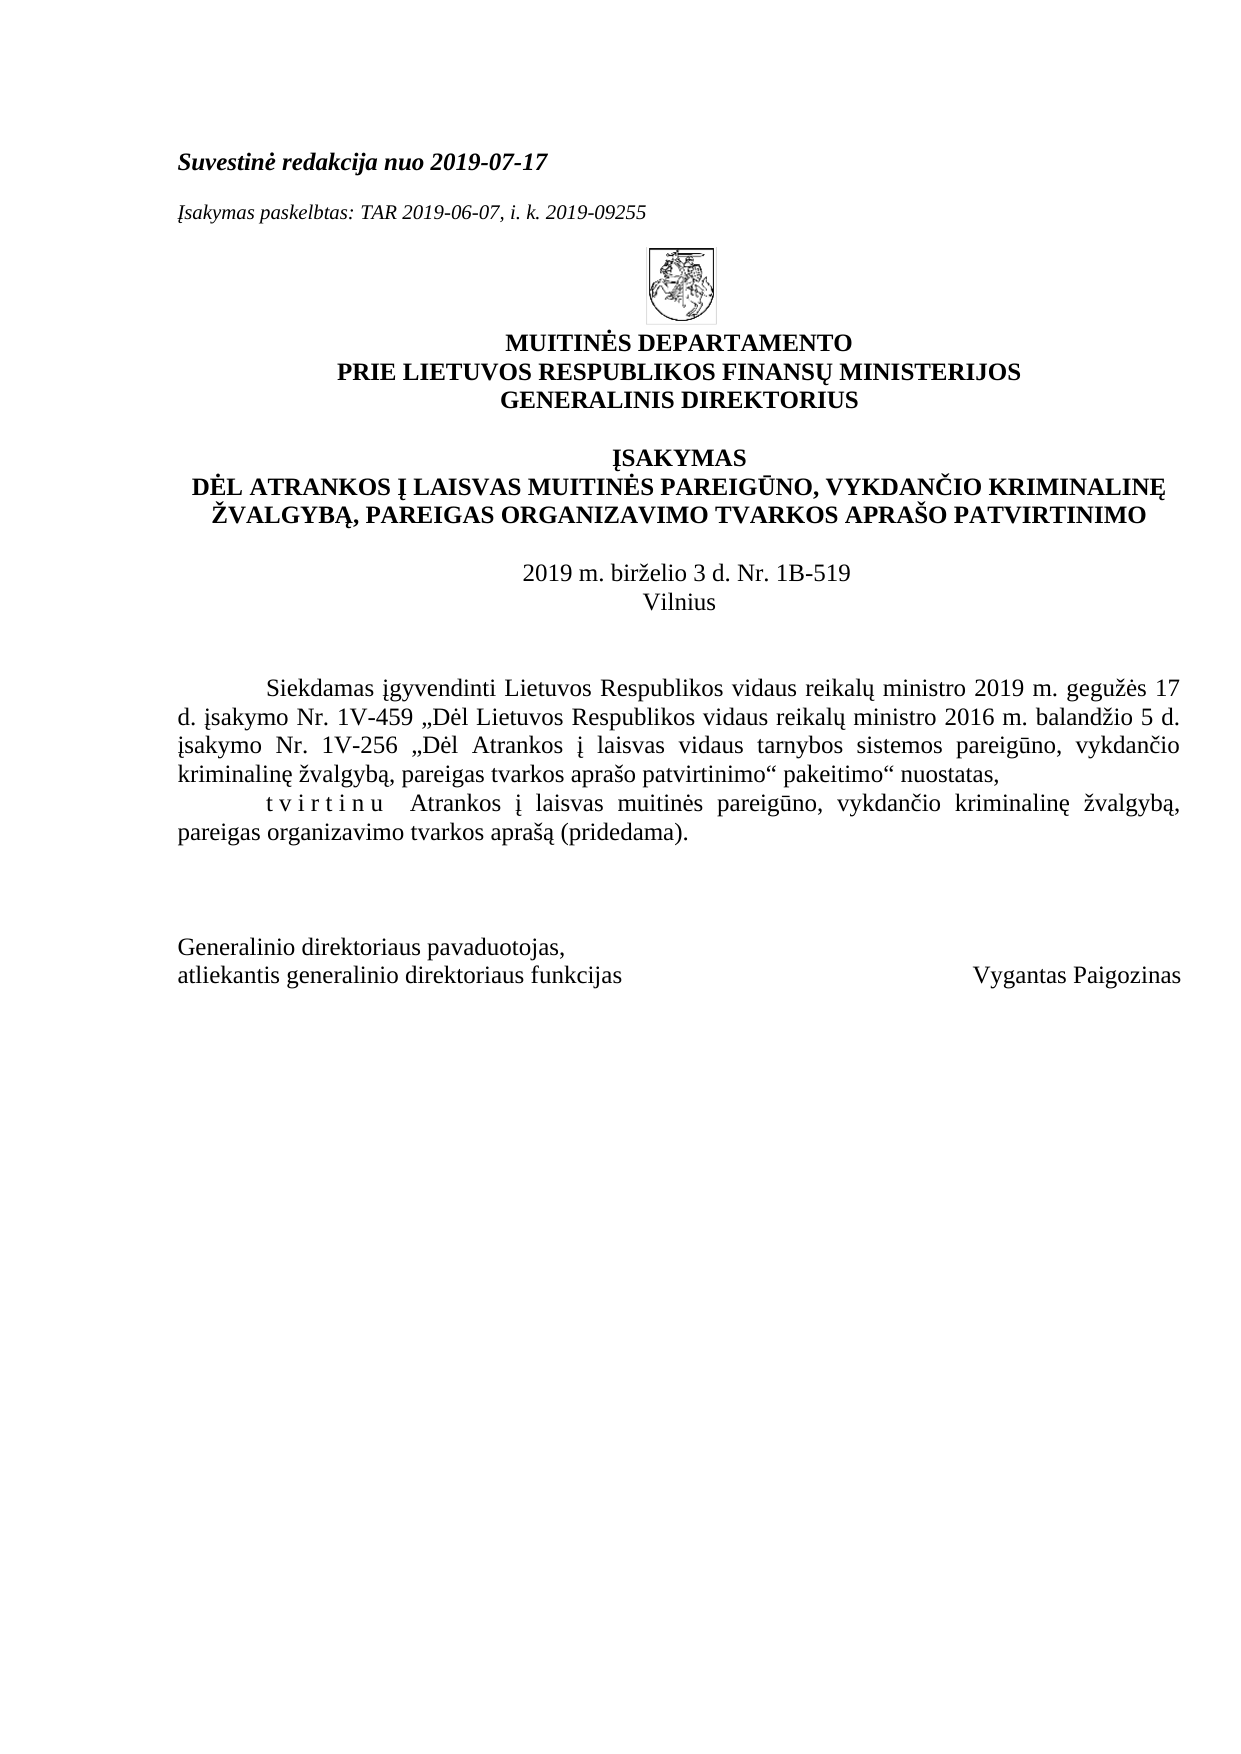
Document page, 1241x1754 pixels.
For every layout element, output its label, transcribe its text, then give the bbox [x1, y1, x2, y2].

text MUITINĖS DEPARTAMENTO [177, 328, 1181, 357]
text 2019 m. birželio 3 d. Nr. 1B-519 [192, 558, 1181, 587]
text ĮSAKYMAS [177, 443, 1181, 472]
text tvirtinu Atrankos į laisvas muitinės pareigūno, vykdančio kriminalinę žvalgybą, pareigas organizavimo tvarkos aprašą (pridedama). [177, 788, 1181, 845]
text Įsakymas paskelbtas: TAR 2019-06-07, i. k. 2019-09255 [177, 200, 1181, 224]
text DĖL ATRANKOS Į LAISVAS MUITINĖS PAREIGŪNO, VYKDANČIO KRIMINALINĘ ŽVALGYBĄ, PAREIGAS ORGANIZAVIMO TVARKOS APRAŠO PATVIRTINIMO [177, 472, 1181, 529]
text Suvestinė redakcija nuo 2019-07-17 [177, 147, 1181, 176]
text GENERALINIS DIREKTORIUS [177, 385, 1181, 414]
text Generalinio direktoriaus pavaduotojas, [177, 932, 1181, 960]
text Siekdamas įgyvendinti Lietuvos Respublikos vidaus reikalų ministro 2019 m. gegužės 17 d. įsakymo Nr. 1V-459 „Dėl Lietuvos Respublikos vidaus reikalų ministro 2016 m. balandžio 5 d. įsakymo Nr. 1V-256 „Dėl Atrankos į laisvas vidaus tarnybos sistemos pareigūno, vykdančio kriminalinę žvalgybą, pareigas tvarkos aprašo patvirtinimo“ pakeitimo“ nuostatas, [177, 673, 1181, 788]
text Vilnius [177, 587, 1181, 615]
text PRIE LIETUVOS RESPUBLIKOS FINANSŲ MINISTERIJOS [177, 357, 1181, 385]
text atliekantis generalinio direktoriaus funkcijas Vygantas Paigozinas [177, 960, 1181, 989]
